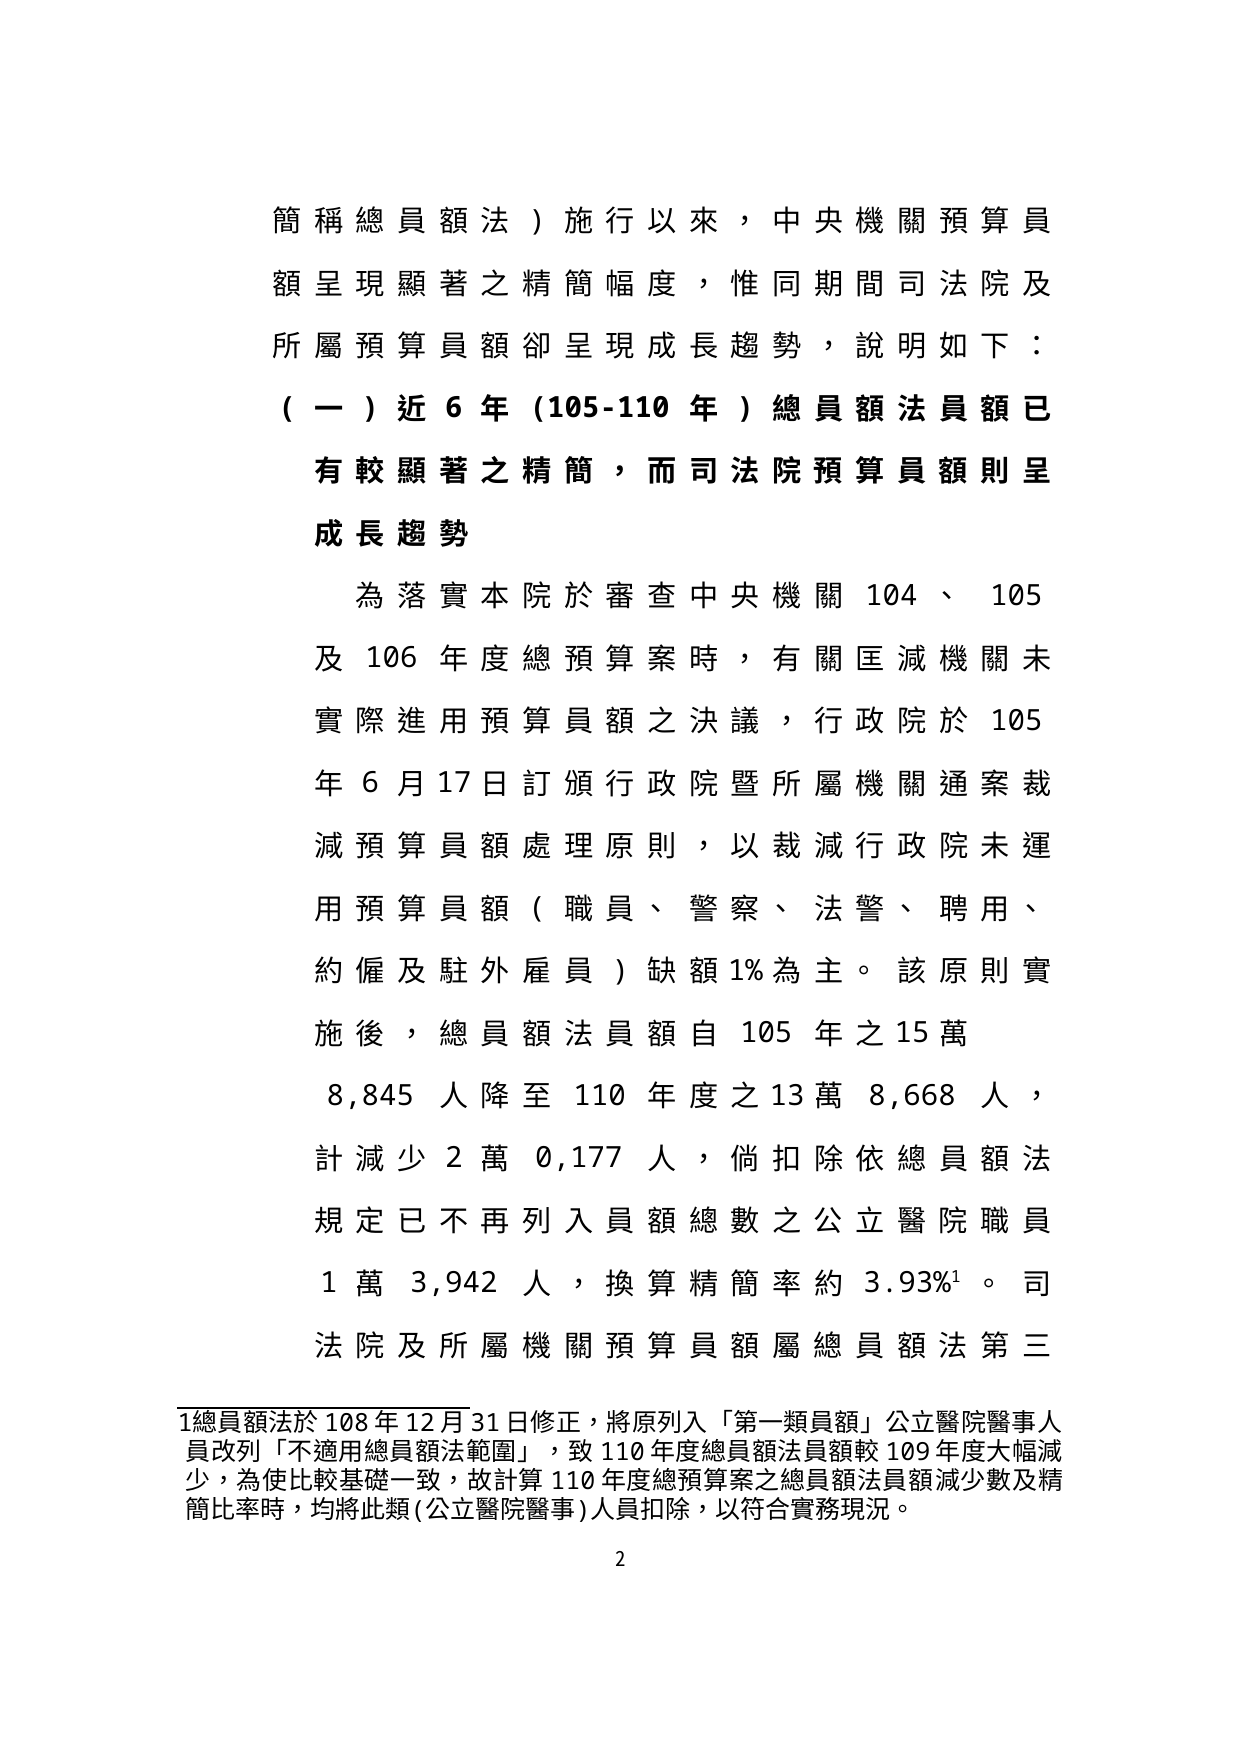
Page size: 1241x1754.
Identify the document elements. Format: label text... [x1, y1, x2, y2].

text 110年度司法院主管預算員額1萬4,087人，較109年度之1萬3,900人增加187人(增幅1.35%)，主要係司法改革國是會議後，為推動改善訴訟制度及相關配套措施所增列人力需求。自中央政府機關總員額法(以下簡稱總員額法)施行以來，中央機關預算員額呈現顯著之精簡幅度，惟同期間司法院及所屬預算員額卻呈現成長趨勢，說明如下： [244, 177, 1058, 365]
text 為落實本院於審查中央機關104、105及106年度總預算案時，有關匡減機關未實際進用預算員額之決議，行政院於105年6月17日訂頒行政院暨所屬機關通案裁減預算員額處理原則，以裁減行政院未運用預算員額(職員、警察、法警、聘用、約僱及駐外雇員)缺額1%為主。該原則實施後，總員額法員額自105年之15萬8,845人降至110年度之13萬8,668人，計減少2萬0,177人，倘扣除依總員額法規定已不再列入員額總數之公立醫院職員1萬3,942人，換算精簡率約3.93%。司法院及所屬機關預算員額屬總員額法第三類員額，其員額高限為1萬5,000人，復依總員額法第5條第2項規定，司法院及所屬配置之預算員額數，係由司法院於前開高限內設定，司法院如提出增員需求，行政院須尊重並配合編列。近6年(105-110年)司法院為因應司法改革需要，增加727人，增加率5.44%，兩相比較，總員額法員額已有較顯著之精簡，而司法院預算員額則呈現成長趨勢。 [271, 552, 1058, 1365]
text 總員額法於108年12月31日修正，將原列入「第一類員額」公立醫院醫事人員改列「不適用總員額法範圍」，致110年度總員額法員額較109年度大幅減少，為使比較基礎一致，故計算110年度總預算案之總員額法員額減少數及精簡比率時，均將此類(公立醫院醫事)人員扣除，以符合實務現況。 [177, 1408, 1063, 1525]
text (一)近6年(105-110年)總員額法員額已有較顯著之精簡，而司法院預算員額則呈成長趨勢 [242, 365, 1058, 552]
